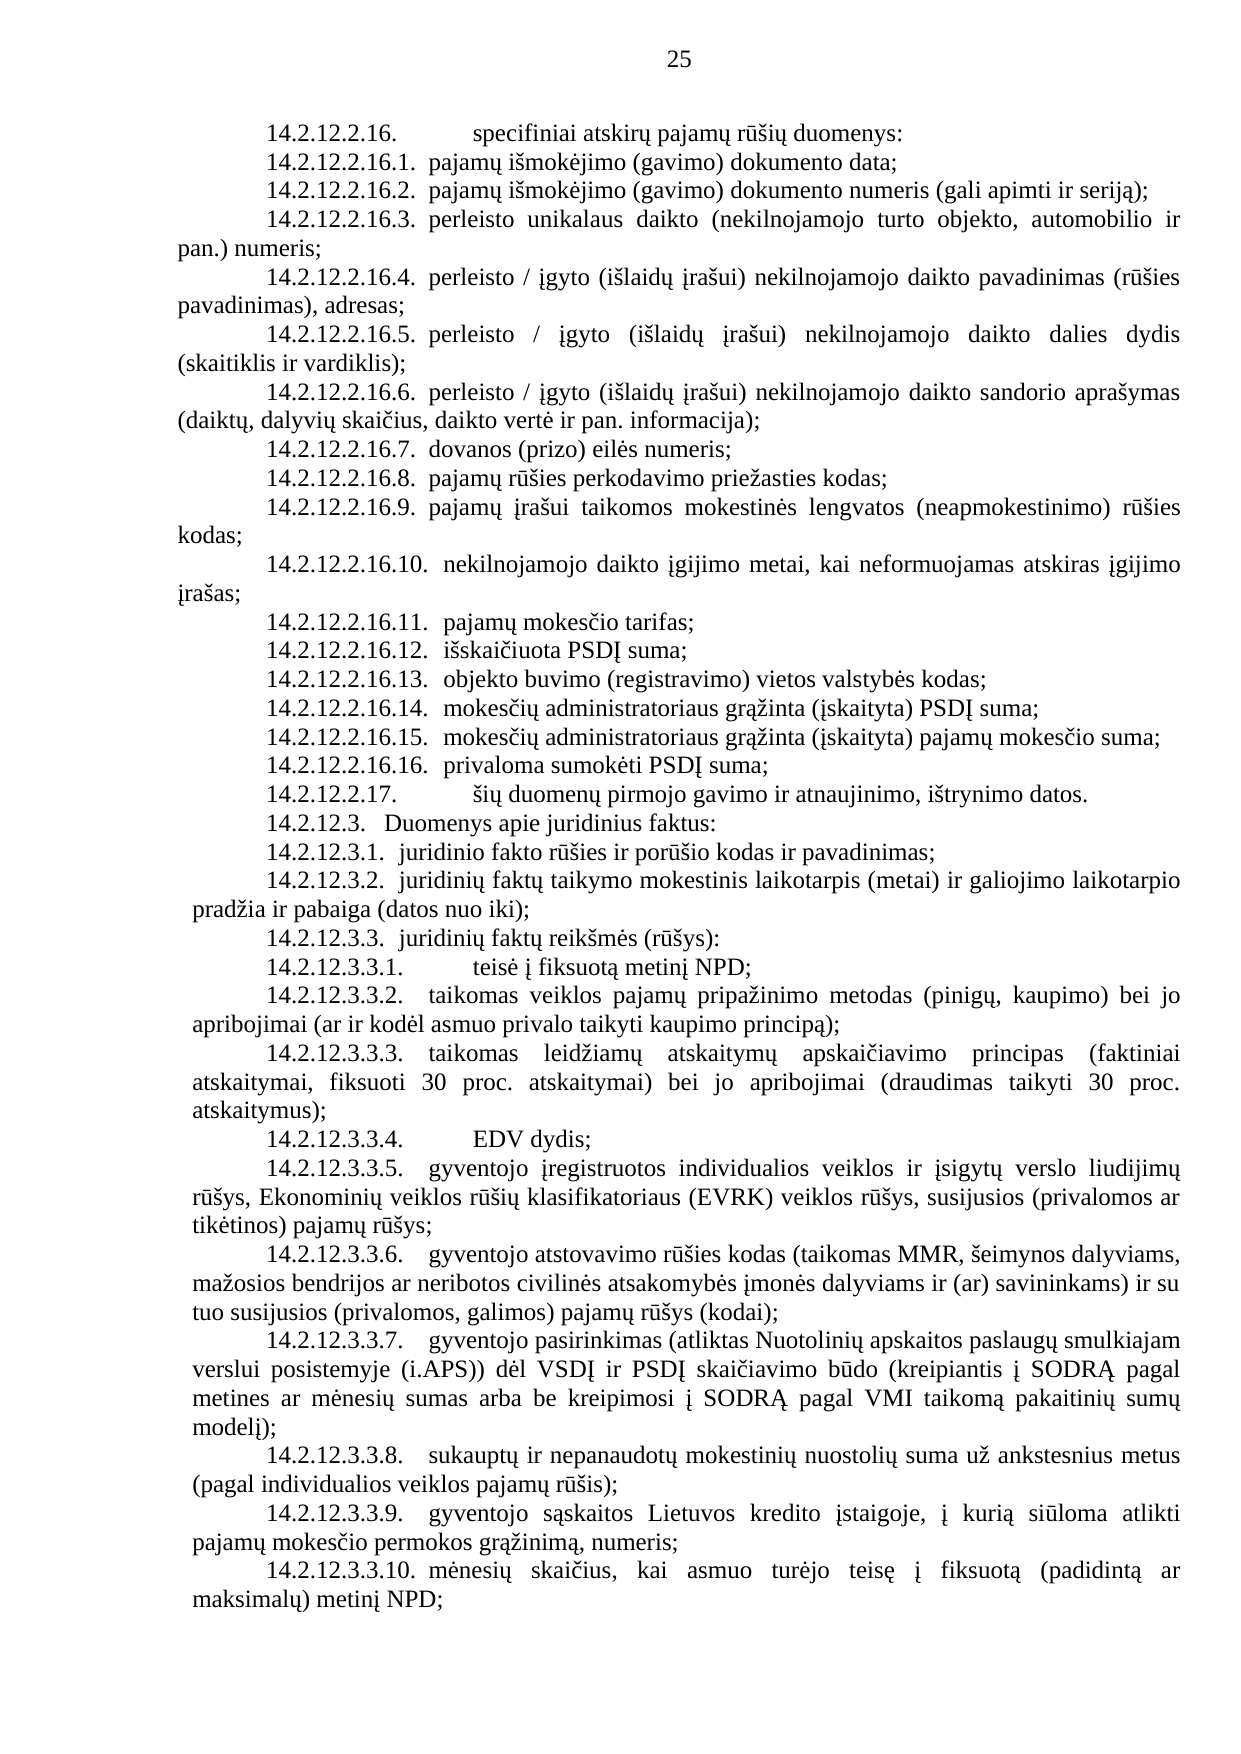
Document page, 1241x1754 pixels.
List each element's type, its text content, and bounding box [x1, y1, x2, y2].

text 14.2.12.2.16.12. išskaičiuota PSDĮ suma; [266, 636, 1181, 664]
text 14.2.12.3. Duomenys apie juridinius faktus: [266, 808, 1181, 837]
text 14.2.12.2.16.14. mokesčių administratoriaus grąžinta (įskaityta) PSDĮ suma; [266, 693, 1181, 722]
text 14.2.12.3.3.4. EDV dydis; [266, 1124, 1181, 1153]
text 14.2.12.2.16.11. pajamų mokesčio tarifas; [266, 607, 1181, 636]
text 14.2.12.2.16.10. nekilnojamojo daikto įgijimo metai, kai neformuojamas atskiras įgijimo įrašas; [177, 549, 1181, 607]
text 14.2.12.3.3.2. taikomas veiklos pajamų pripažinimo metodas (pinigų, kaupimo) bei jo apribojimai (ar ir kodėl asmuo privalo taikyti kaupimo principą); [192, 981, 1181, 1038]
text 14.2.12.3.3.9. gyventojo sąskaitos Lietuvos kredito įstaigoje, į kurią siūloma atlikti pajamų mokesčio permokos grąžinimą, numeris; [192, 1498, 1181, 1556]
text 14.2.12.2.16.1. pajamų išmokėjimo (gavimo) dokumento data; [266, 147, 1181, 176]
text 14.2.12.3.3.3. taikomas leidžiamų atskaitymų apskaičiavimo principas (faktiniai atskaitymai, fiksuoti 30 proc. atskaitymai) bei jo apribojimai (draudimas taikyti 30 proc. atskaitymus); [192, 1038, 1181, 1124]
text 14.2.12.2.17. šių duomenų pirmojo gavimo ir atnaujinimo, ištrynimo datos. [266, 779, 1181, 808]
text 14.2.12.3.2. juridinių faktų taikymo mokestinis laikotarpis (metai) ir galiojimo laikotarpio pradžia ir pabaiga (datos nuo iki); [192, 866, 1181, 923]
text 14.2.12.2.16.2. pajamų išmokėjimo (gavimo) dokumento numeris (gali apimti ir seriją); [266, 176, 1181, 204]
text 14.2.12.3.3.8. sukauptų ir nepanaudotų mokestinių nuostolių suma už ankstesnius metus (pagal individualios veiklos pajamų rūšis); [192, 1441, 1181, 1498]
text 14.2.12.3.3.1. teisė į fiksuotą metinį NPD; [266, 952, 1181, 981]
text 14.2.12.3.1. juridinio fakto rūšies ir porūšio kodas ir pavadinimas; [266, 837, 1181, 866]
text 14.2.12.2.16.5. perleisto / įgyto (išlaidų įrašui) nekilnojamojo daikto dalies dydis (skaitiklis ir vardiklis); [177, 319, 1181, 377]
text 14.2.12.2.16.13. objekto buvimo (registravimo) vietos valstybės kodas; [266, 664, 1181, 693]
text 14.2.12.2.16. specifiniai atskirų pajamų rūšių duomenys: [266, 118, 1181, 147]
text 14.2.12.3.3.6. gyventojo atstovavimo rūšies kodas (taikomas MMR, šeimynos dalyviams, mažosios bendrijos ar neribotos civilinės atsakomybės įmonės dalyviams ir (ar) savininkams) ir su tuo susijusios (privalomos, galimos) pajamų rūšys (kodai); [192, 1239, 1181, 1326]
text 14.2.12.3.3.10. mėnesių skaičius, kai asmuo turėjo teisę į fiksuotą (padidintą ar maksimalų) metinį NPD; [192, 1556, 1181, 1613]
text 14.2.12.3.3.5. gyventojo įregistruotos individualios veiklos ir įsigytų verslo liudijimų rūšys, Ekonominių veiklos rūšių klasifikatoriaus (EVRK) veiklos rūšys, susijusios (privalomos ar tikėtinos) pajamų rūšys; [192, 1153, 1181, 1239]
text 14.2.12.3.3. juridinių faktų reikšmės (rūšys): [266, 923, 1181, 952]
text 14.2.12.2.16.16. privaloma sumokėti PSDĮ suma; [266, 751, 1181, 779]
text 14.2.12.2.16.15. mokesčių administratoriaus grąžinta (įskaityta) pajamų mokesčio suma; [266, 722, 1181, 751]
text 14.2.12.3.3.7. gyventojo pasirinkimas (atliktas Nuotolinių apskaitos paslaugų smulkiajam verslui posistemyje (i.APS)) dėl VSDĮ ir PSDĮ skaičiavimo būdo (kreipiantis į SODRĄ pagal metines ar mėnesių sumas arba be kreipimosi į SODRĄ pagal VMI taikomą pakaitinių sumų modelį); [192, 1326, 1181, 1441]
text 14.2.12.2.16.8. pajamų rūšies perkodavimo priežasties kodas; [266, 463, 1181, 492]
text 14.2.12.2.16.6. perleisto / įgyto (išlaidų įrašui) nekilnojamojo daikto sandorio aprašymas (daiktų, dalyvių skaičius, daikto vertė ir pan. informacija); [177, 377, 1181, 434]
text 14.2.12.2.16.9. pajamų įrašui taikomos mokestinės lengvatos (neapmokestinimo) rūšies kodas; [177, 492, 1181, 549]
text 14.2.12.2.16.3. perleisto unikalaus daikto (nekilnojamojo turto objekto, automobilio ir pan.) numeris; [177, 204, 1181, 262]
text 14.2.12.2.16.7. dovanos (prizo) eilės numeris; [266, 434, 1181, 463]
text 14.2.12.2.16.4. perleisto / įgyto (išlaidų įrašui) nekilnojamojo daikto pavadinimas (rūšies pavadinimas), adresas; [177, 262, 1181, 319]
